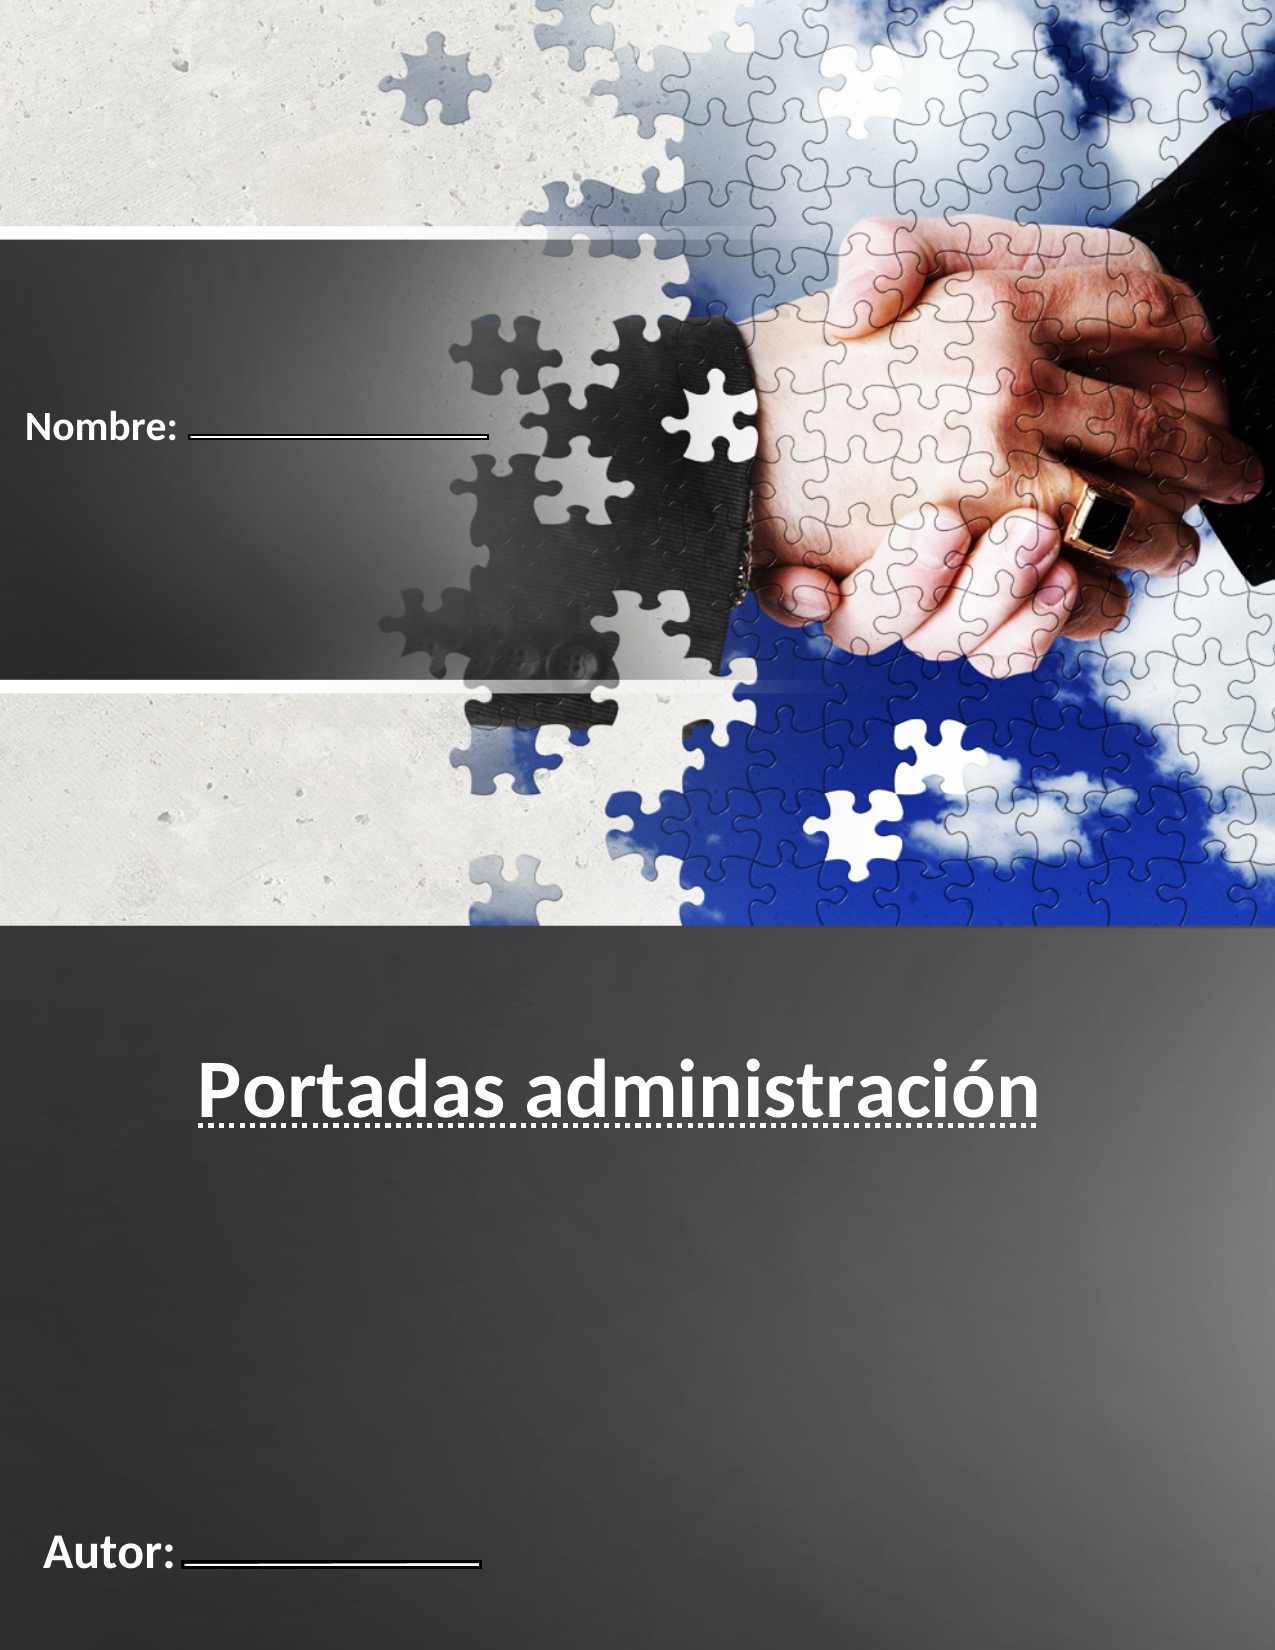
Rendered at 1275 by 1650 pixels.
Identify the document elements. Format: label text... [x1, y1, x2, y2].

text Autor: [0, 1520, 604, 1581]
picture [0, 0, 1275, 1650]
text Portadas administración [198, 1036, 1275, 1138]
text Nombre: [0, 400, 643, 451]
